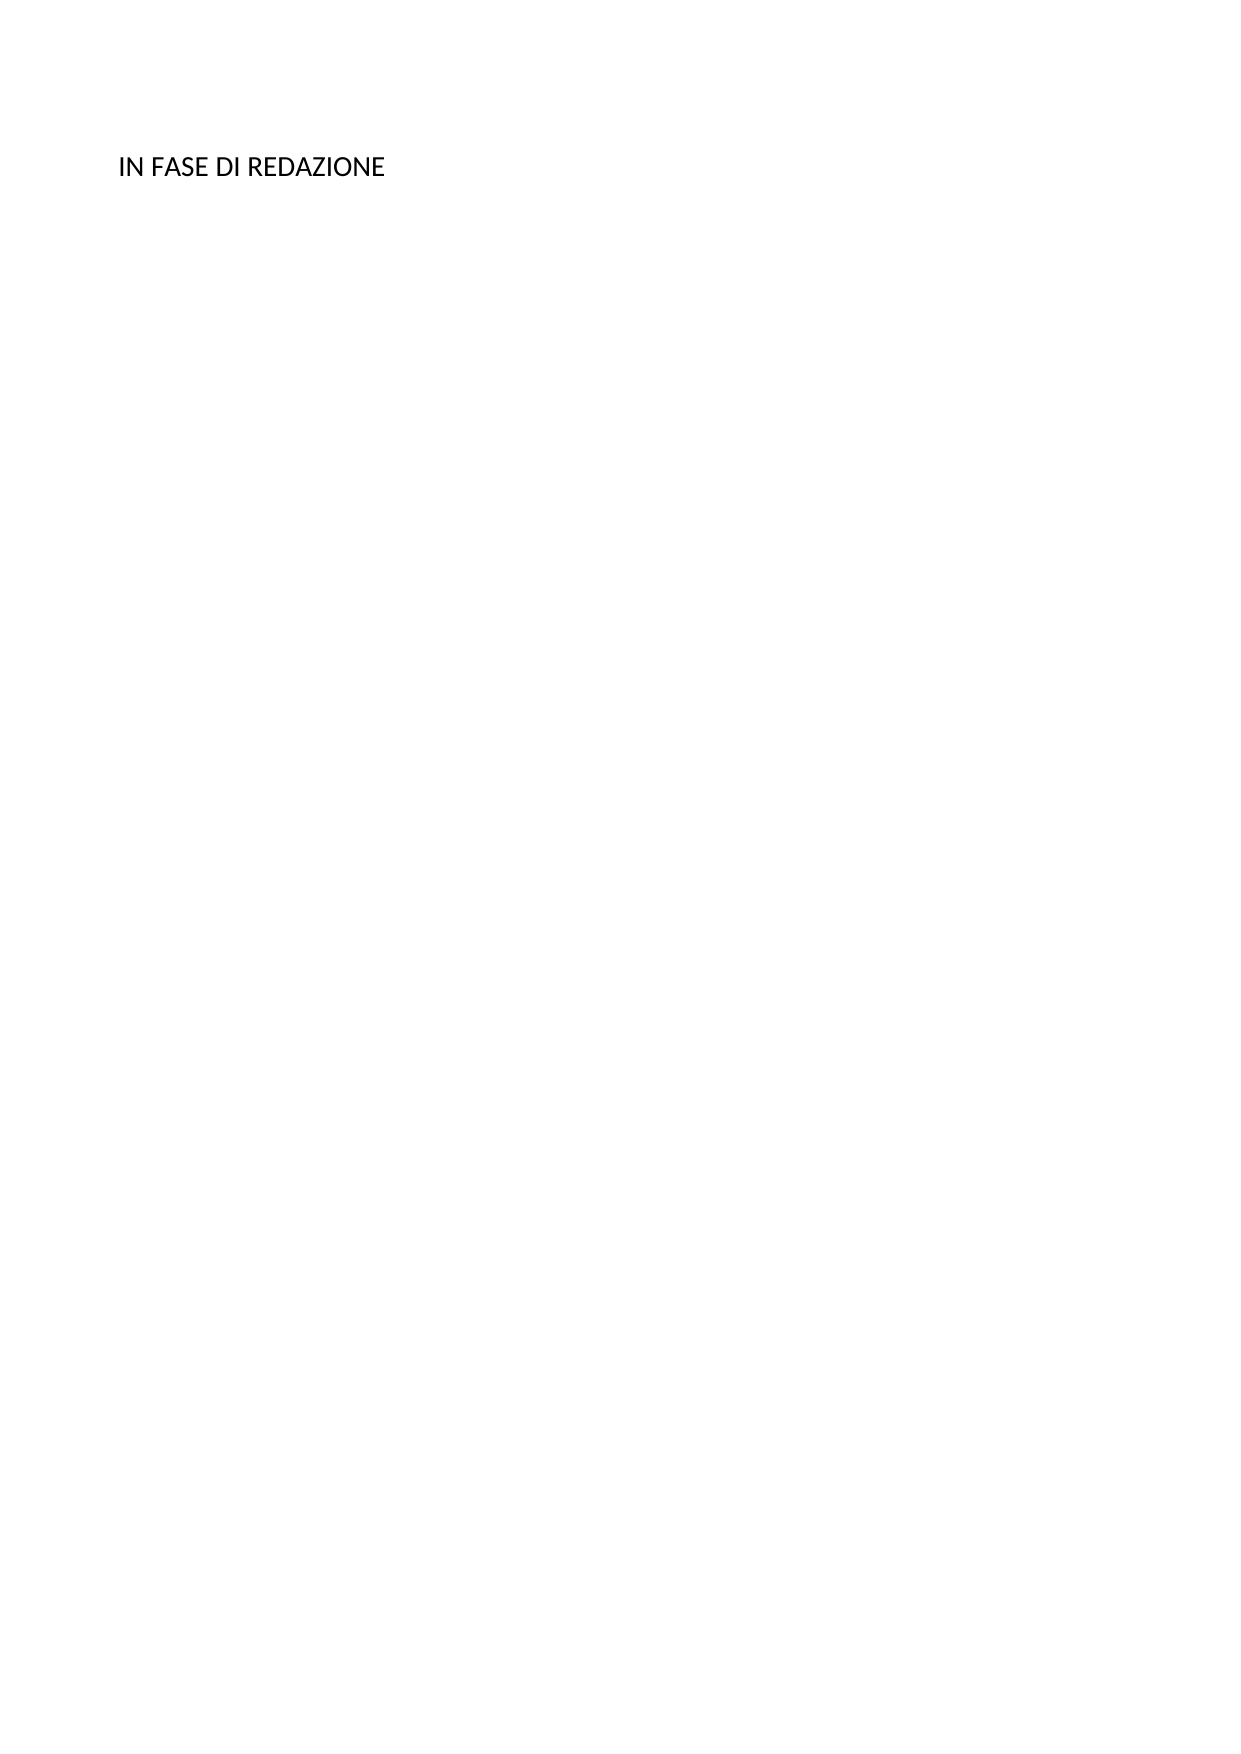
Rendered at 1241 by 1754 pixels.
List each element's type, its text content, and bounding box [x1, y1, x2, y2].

text IN FASE DI REDAZIONE [118, 148, 1122, 183]
